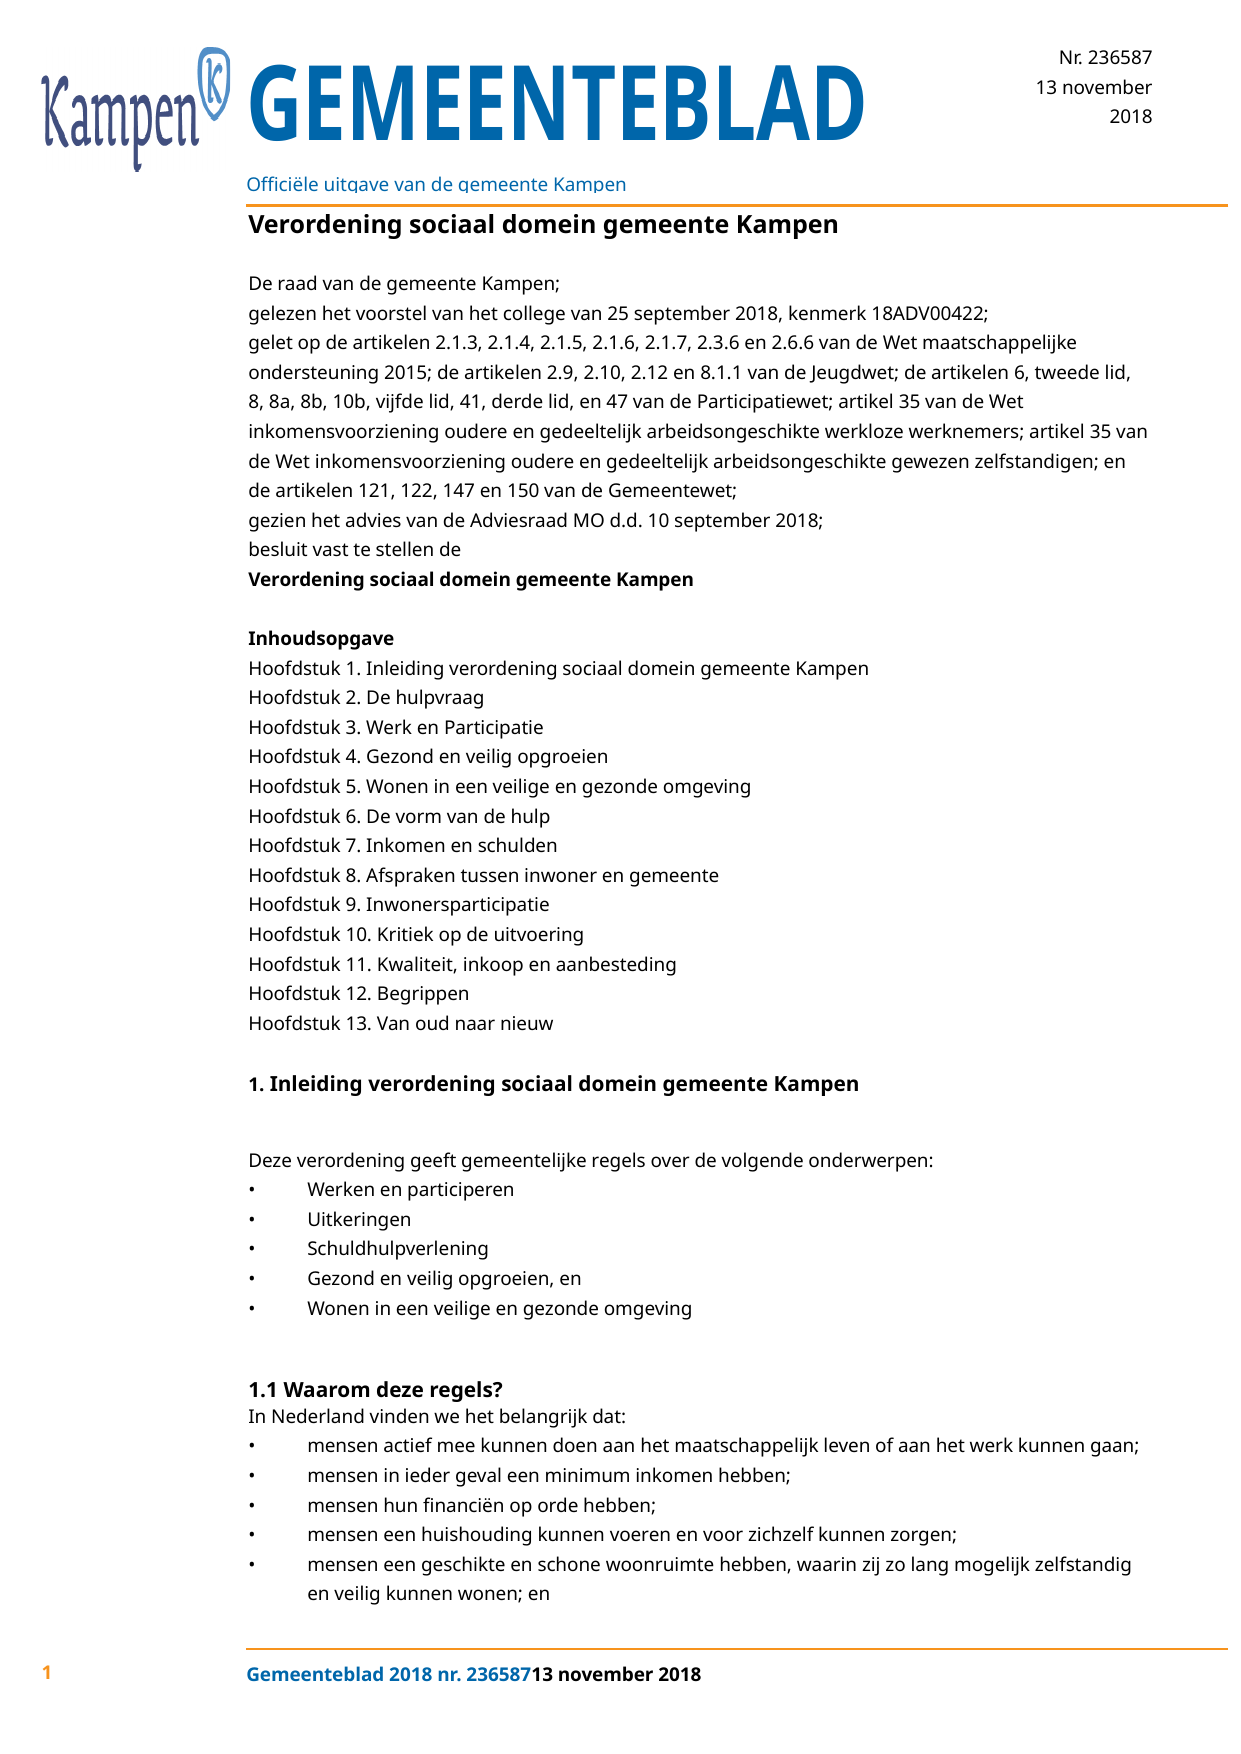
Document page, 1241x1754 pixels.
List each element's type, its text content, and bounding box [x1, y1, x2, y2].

list Wonen in een veilige en gezonde omgeving [248, 1295, 1152, 1320]
text Hoofdstuk 13. Van oud naar nieuw [248, 1010, 1152, 1036]
text Hoofdstuk 12. Begrippen [248, 980, 1152, 1006]
text besluit vast te stellen de [248, 537, 1152, 562]
text gezien het advies van de Adviesraad MO d.d. 10 september 2018; [248, 507, 1152, 533]
picture [41, 47, 231, 172]
text Hoofdstuk 3. Werk en Participatie [248, 714, 1152, 740]
list mensen een geschikte en schone woonruimte hebben, waarin zij zo lang mogelijk zelfstandig en veilig kunnen wonen; en [248, 1551, 1152, 1606]
list mensen hun financiën op orde hebben; [248, 1492, 1152, 1518]
text Hoofdstuk 2. De hulpvraag [248, 684, 1152, 710]
text 1. Inleiding verordening sociaal domein gemeente Kampen [248, 1069, 1152, 1097]
text Hoofdstuk 4. Gezond en veilig opgroeien [248, 744, 1152, 769]
text Inhoudsopgave [248, 625, 1152, 651]
list mensen actief mee kunnen doen aan het maatschappelijk leven of aan het werk kunnen gaan; [248, 1433, 1152, 1458]
text Hoofdstuk 5. Wonen in een veilige en gezonde omgeving [248, 773, 1152, 799]
text Verordening sociaal domein gemeente Kampen [248, 207, 1152, 241]
list Schuldhulpverlening [248, 1236, 1152, 1261]
list Uitkeringen [248, 1206, 1152, 1232]
text Hoofdstuk 6. De vorm van de hulp [248, 803, 1152, 828]
text gelet op de artikelen 2.1.3, 2.1.4, 2.1.5, 2.1.6, 2.1.7, 2.3.6 en 2.6.6 van de Wet maatschappelijke ondersteuning 2015; de artikelen 2.9, 2.10, 2.12 en 8.1.1 van de Jeugdwet; de artikelen 6, tweede lid, 8, 8a, 8b, 10b, vijfde lid, 41, derde lid, en 47 van de Participatiewet; artikel 35 van de Wet inkomensvoorziening oudere en gedeeltelijk arbeidsongeschikte werkloze werknemers; artikel 35 van de Wet inkomensvoorziening oudere en gedeeltelijk arbeidsongeschikte gewezen zelfstandigen; en de artikelen 121, 122, 147 en 150 van de Gemeentewet; [248, 329, 1152, 503]
text Hoofdstuk 11. Kwaliteit, inkoop en aanbesteding [248, 951, 1152, 976]
text Hoofdstuk 8. Afspraken tussen inwoner en gemeente [248, 862, 1152, 888]
text Verordening sociaal domein gemeente Kampen [248, 566, 1152, 592]
text Hoofdstuk 1. Inleiding verordening sociaal domein gemeente Kampen [248, 655, 1152, 681]
text gelezen het voorstel van het college van 25 september 2018, kenmerk 18ADV00422; [248, 300, 1152, 326]
text In Nederland vinden we het belangrijk dat: [248, 1403, 1152, 1429]
text Hoofdstuk 10. Kritiek op de uitvoering [248, 921, 1152, 947]
text 1.1 Waarom deze regels? [248, 1375, 1152, 1403]
list Gezond en veilig opgroeien, en [248, 1265, 1152, 1291]
text Hoofdstuk 7. Inkomen en schulden [248, 832, 1152, 858]
list Werken en participeren [248, 1176, 1152, 1202]
text Deze verordening geeft gemeentelijke regels over de volgende onderwerpen: [248, 1147, 1152, 1172]
list mensen een huishouding kunnen voeren en voor zichzelf kunnen zorgen; [248, 1521, 1152, 1547]
list mensen in ieder geval een minimum inkomen hebben; [248, 1462, 1152, 1488]
text De raad van de gemeente Kampen; [248, 270, 1152, 296]
text Hoofdstuk 9. Inwonersparticipatie [248, 892, 1152, 917]
